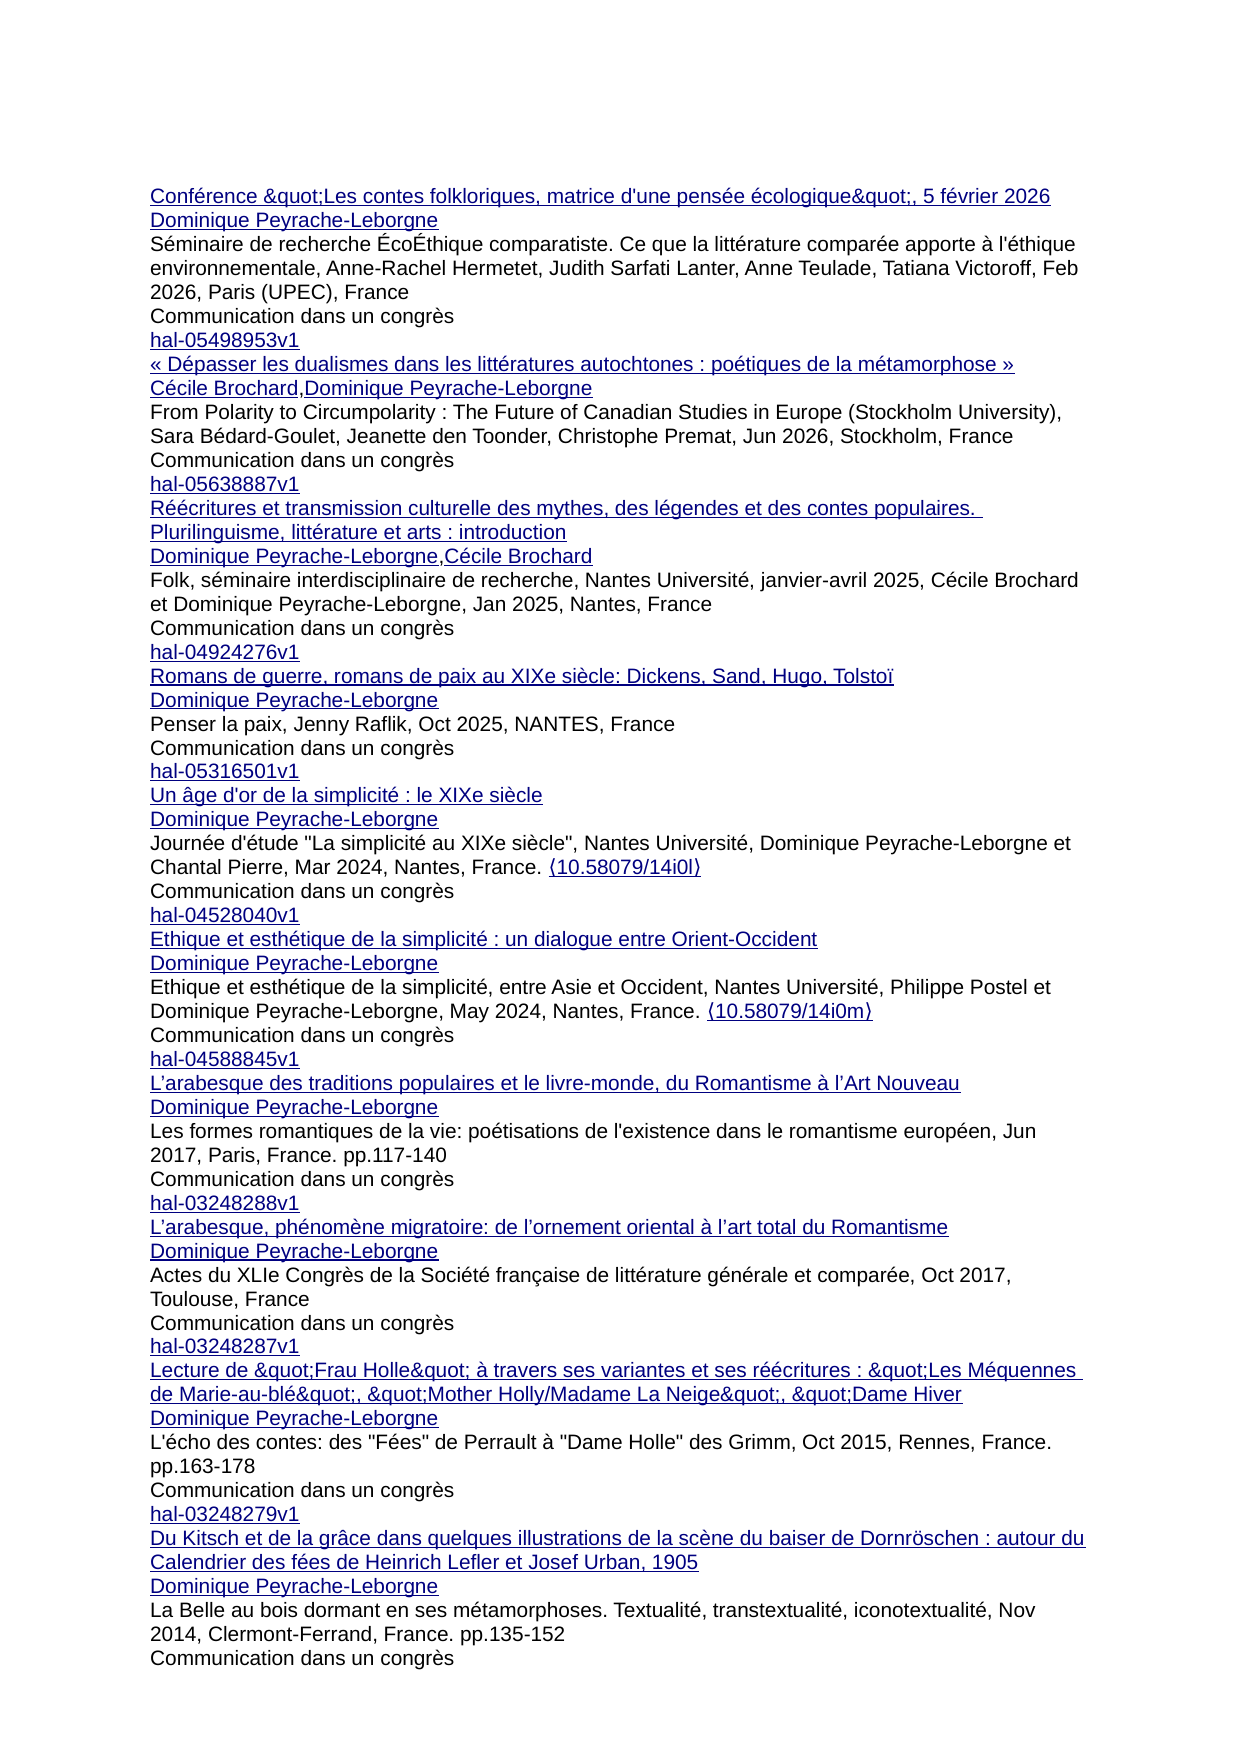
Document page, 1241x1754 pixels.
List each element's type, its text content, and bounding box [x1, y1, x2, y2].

table_cell L’arabesque, phénomène migratoire: de l’ornement oriental à l’art total du Romantisme Dominique Peyrache-Leborgne Actes du XLIe Congrès de la Société française de littérature générale et comparée, Oct 2017, Toulouse, France Communication dans un congrès hal-03248287v1 [150, 1215, 1090, 1358]
table_header Conférence &quot;Les contes folkloriques, matrice d'une pensée écologique&quot;, 5 février 2026 Dominique Peyrache-Leborgne Séminaire de recherche ÉcoÉthique comparatiste. Ce que la littérature comparée apporte à l'éthique environnementale, Anne-Rachel Hermetet, Judith Sarfati Lanter, Anne Teulade, Tatiana Victoroff, Feb 2026, Paris (UPEC), France Communication dans un congrès hal-05498953v1 [150, 184, 1090, 352]
table_cell Du Kitsch et de la grâce dans quelques illustrations de la scène du baiser de Dornröschen : autour du Calendrier des fées de Heinrich Lefler et Josef Urban, 1905 Dominique Peyrache-Leborgne La Belle au bois dormant en ses métamorphoses. Textualité, transtextualité, iconotextualité, Nov 2014, Clermont-Ferrand, France. pp.135-152 Communication dans un congrès [150, 1526, 1090, 1670]
table_cell Un âge d'or de la simplicité : le XIXe siècle Dominique Peyrache-Leborgne Journée d'étude "La simplicité au XIXe siècle", Nantes Université, Dominique Peyrache-Leborgne et Chantal Pierre, Mar 2024, Nantes, France. ⟨10.58079/14i0l⟩ Communication dans un congrès hal-04528040v1 [150, 783, 1090, 927]
table_cell Réécritures et transmission culturelle des mythes, des légendes et des contes populaires. Plurilinguisme, littérature et arts : introduction Dominique Peyrache-Leborgne,Cécile Brochard Folk, séminaire interdisciplinaire de recherche, Nantes Université, janvier-avril 2025, Cécile Brochard et Dominique Peyrache-Leborgne, Jan 2025, Nantes, France Communication dans un congrès hal-04924276v1 [150, 496, 1090, 663]
table_cell Ethique et esthétique de la simplicité : un dialogue entre Orient-Occident Dominique Peyrache-Leborgne Ethique et esthétique de la simplicité, entre Asie et Occident, Nantes Université, Philippe Postel et Dominique Peyrache-Leborgne, May 2024, Nantes, France. ⟨10.58079/14i0m⟩ Communication dans un congrès hal-04588845v1 [150, 927, 1090, 1071]
table_cell Lecture de &quot;Frau Holle&quot; à travers ses variantes et ses réécritures : &quot;Les Méquennes de Marie-au-blé&quot;, &quot;Mother Holly/Madame La Neige&quot;, &quot;Dame Hiver Dominique Peyrache-Leborgne L'écho des contes: des "Fées" de Perrault à "Dame Holle" des Grimm, Oct 2015, Rennes, France. pp.163-178 Communication dans un congrès hal-03248279v1 [150, 1358, 1090, 1526]
table_cell « Dépasser les dualismes dans les littératures autochtones : poétiques de la métamorphose » Cécile Brochard,Dominique Peyrache-Leborgne From Polarity to Circumpolarity : The Future of Canadian Studies in Europe (Stockholm University), Sara Bédard-Goulet, Jeanette den Toonder, Christophe Premat, Jun 2026, Stockholm, France Communication dans un congrès hal-05638887v1 [150, 352, 1090, 496]
table_cell L’arabesque des traditions populaires et le livre-monde, du Romantisme à l’Art Nouveau Dominique Peyrache-Leborgne Les formes romantiques de la vie: poétisations de l'existence dans le romantisme européen, Jun 2017, Paris, France. pp.117-140 Communication dans un congrès hal-03248288v1 [150, 1071, 1090, 1214]
table_cell Romans de guerre, romans de paix au XIXe siècle: Dickens, Sand, Hugo, Tolstoï Dominique Peyrache-Leborgne Penser la paix, Jenny Raflik, Oct 2025, NANTES, France Communication dans un congrès hal-05316501v1 [150, 664, 1090, 783]
